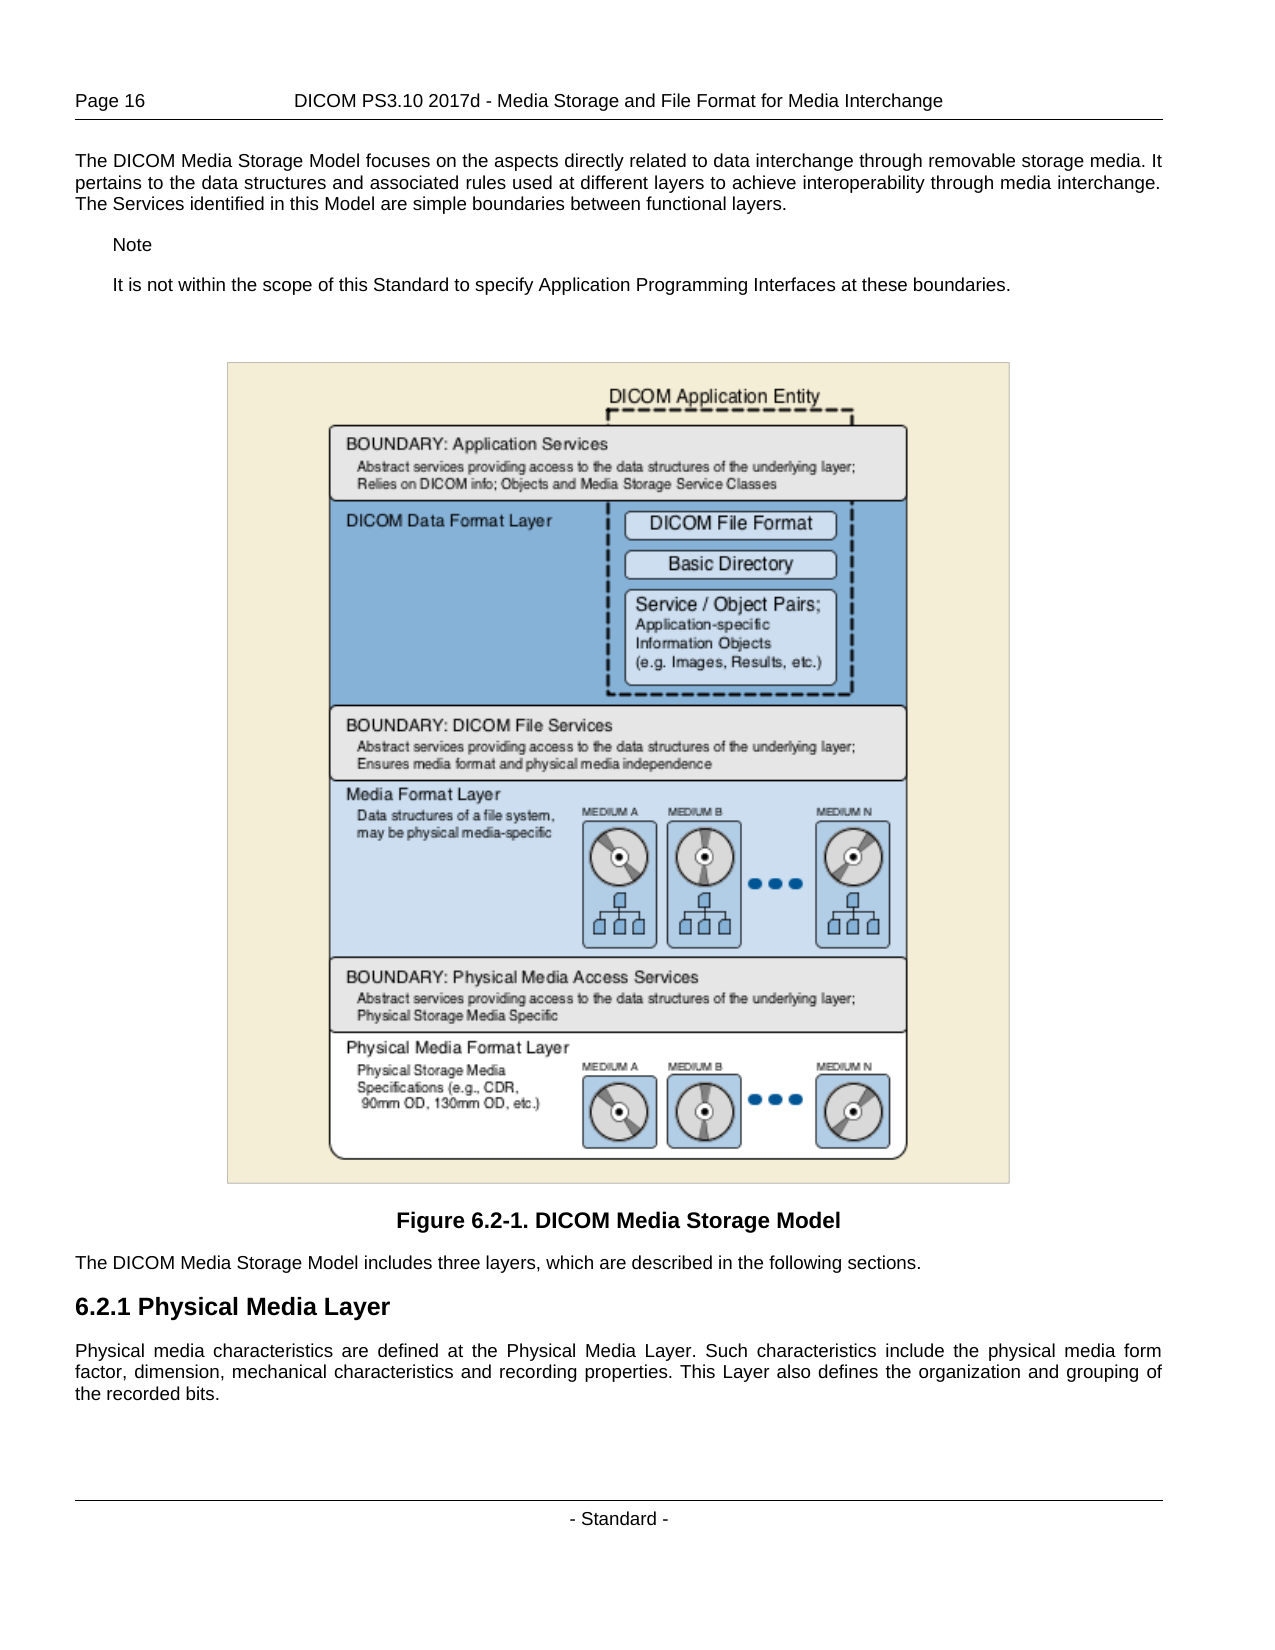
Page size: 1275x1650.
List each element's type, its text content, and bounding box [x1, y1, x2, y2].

text Physical media characteristics are defined at the Physical Media Layer. Such characteristics include the physical media form factor, dimension, mechanical characteristics and recording properties. This Layer also defines the organization and grouping of the recorded bits. [75, 1340, 1162, 1404]
text It is not within the scope of this Standard to specify Application Programming Interfaces at these boundaries. [112, 274, 1125, 295]
text Figure 6.2-1. DICOM Media Storage Model [75, 1207, 1162, 1233]
text The DICOM Media Storage Model focuses on the aspects directly related to data interchange through removable storage media. It pertains to the data structures and associated rules used at different layers to achieve interoperability through media interchange. The Services identified in this Model are simple boundaries between functional layers. [75, 150, 1162, 215]
text Note [112, 233, 1125, 255]
text The DICOM Media Storage Model includes three layers, which are described in the following sections. [75, 1252, 1162, 1273]
text 6.2.1 Physical Media Layer [75, 1292, 1162, 1321]
picture [226, 361, 1011, 1185]
